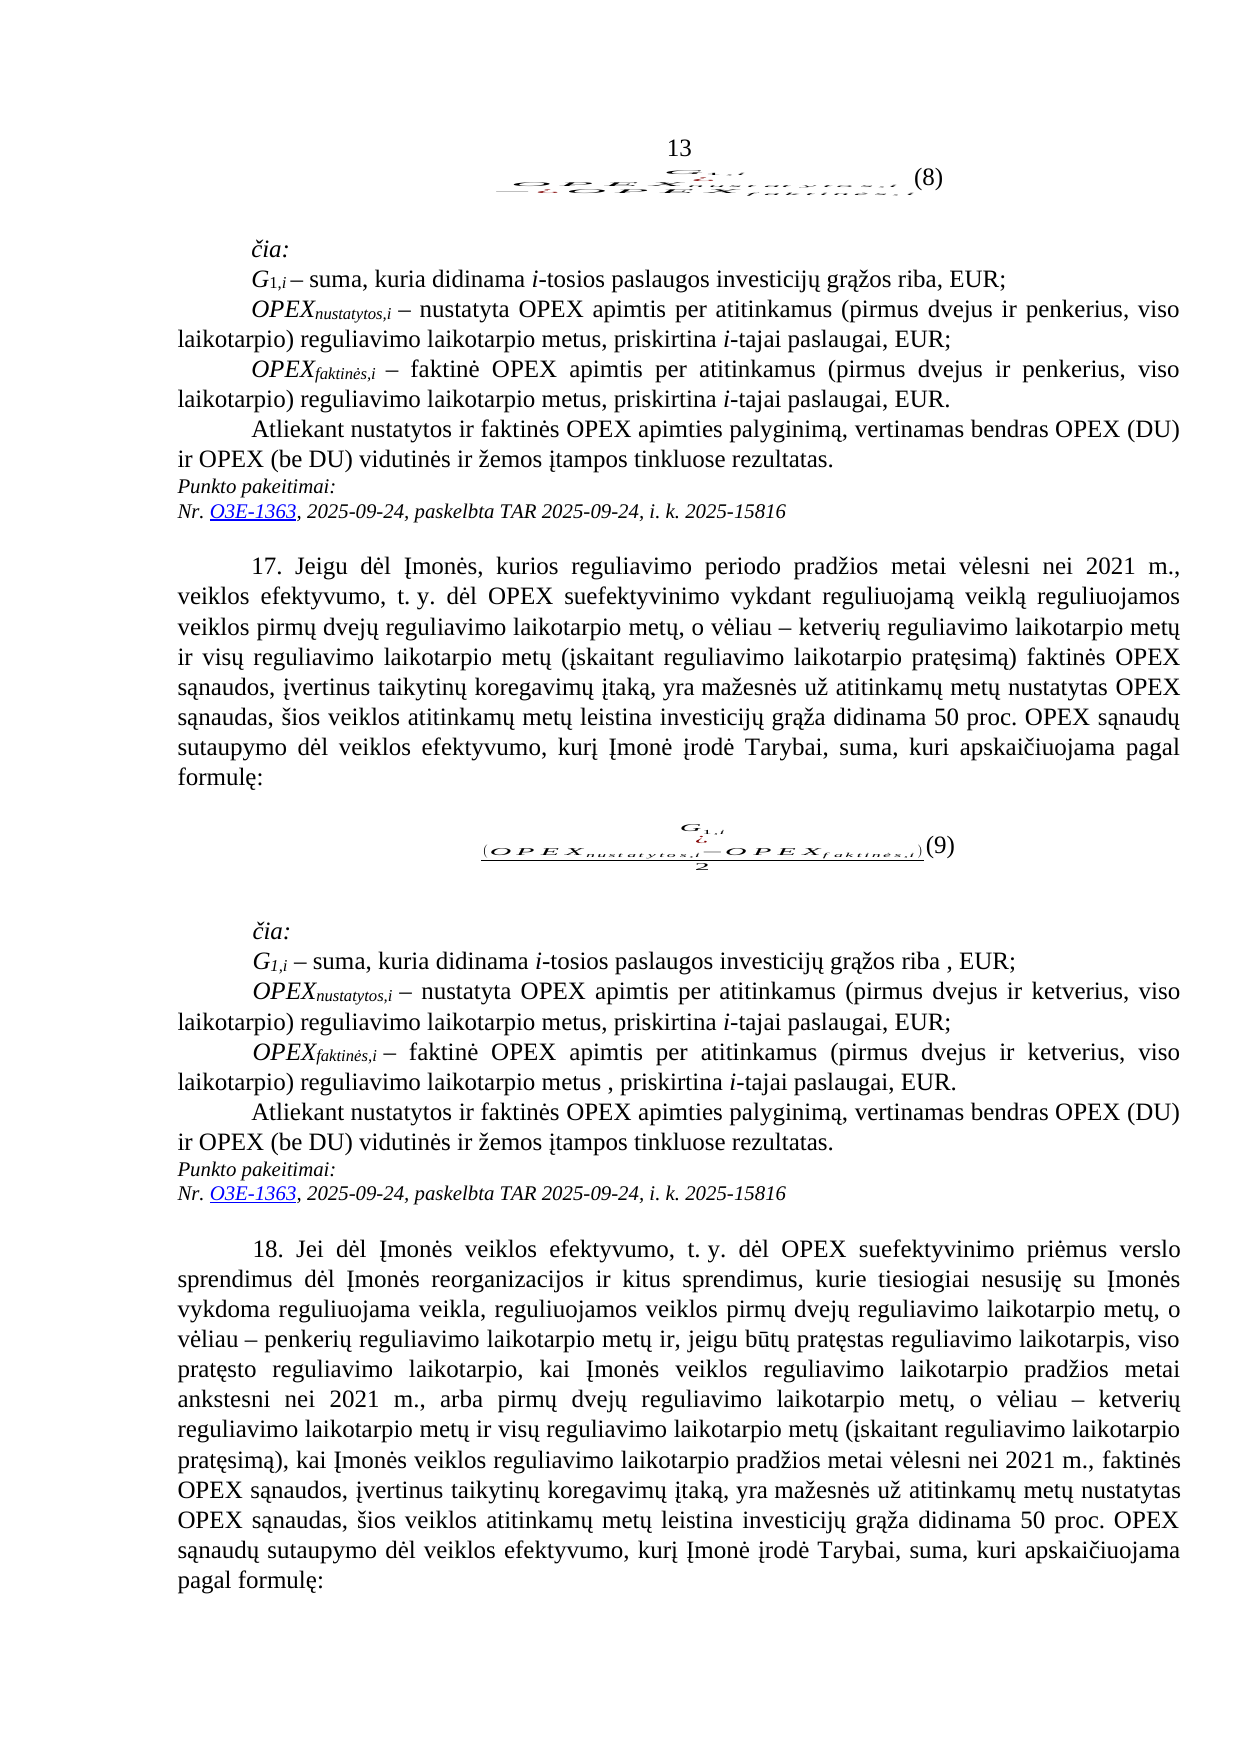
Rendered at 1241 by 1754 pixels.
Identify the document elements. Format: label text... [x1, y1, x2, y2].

text 18. Jei dėl Įmonės veiklos efektyvumo, t. y. dėl OPEX suefektyvinimo priėmus verslo sprendimus dėl Įmonės reorganizacijos ir kitus sprendimus, kurie tiesiogiai nesusiję su Įmonės vykdoma reguliuojama veikla, reguliuojamos veiklos pirmų dvejų reguliavimo laikotarpio metų, o vėliau – penkerių reguliavimo laikotarpio metų ir, jeigu būtų pratęstas reguliavimo laikotarpis, viso pratęsto reguliavimo laikotarpio, kai Įmonės veiklos reguliavimo laikotarpio pradžios metai ankstesni nei 2021 m., arba pirmų dvejų reguliavimo laikotarpio metų, o vėliau – ketverių reguliavimo laikotarpio metų ir visų reguliavimo laikotarpio metų (įskaitant reguliavimo laikotarpio pratęsimą), kai Įmonės veiklos reguliavimo laikotarpio pradžios metai vėlesni nei 2021 m., faktinės OPEX sąnaudos, įvertinus taikytinų koregavimų įtaką, yra mažesnės už atitinkamų metų nustatytas OPEX sąnaudas, šios veiklos atitinkamų metų leistina investicijų grąža didinama 50 proc. OPEX sąnaudų sutaupymo dėl veiklos efektyvumo, kurį Įmonė įrodė Tarybai, suma, kuri apskaičiuojama pagal formulę: [177, 1234, 1181, 1594]
text G1,i – suma, kuria didinama i-tosios paslaugos investicijų grąžos riba, EUR; [177, 264, 1181, 292]
text 17. Jeigu dėl Įmonės, kurios reguliavimo periodo pradžios metai vėlesni nei 2021 m., veiklos efektyvumo, t. y. dėl OPEX suefektyvinimo vykdant reguliuojamą veiklą reguliuojamos veiklos pirmų dvejų reguliavimo laikotarpio metų, o vėliau – ketverių reguliavimo laikotarpio metų ir visų reguliavimo laikotarpio metų (įskaitant reguliavimo laikotarpio pratęsimą) faktinės OPEX sąnaudos, įvertinus taikytinų koregavimų įtaką, yra mažesnės už atitinkamų metų nustatytas OPEX sąnaudas, šios veiklos atitinkamų metų leistina investicijų grąža didinama 50 proc. OPEX sąnaudų sutaupymo dėl veiklos efektyvumo, kurį Įmonė įrodė Tarybai, suma, kuri apskaičiuojama pagal formulę: [177, 551, 1181, 791]
text Atliekant nustatytos ir faktinės OPEX apimties palyginimą, vertinamas bendras OPEX (DU) ir OPEX (be DU) vidutinės ir žemos įtampos tinkluose rezultatas. [177, 1097, 1181, 1156]
text OPEXfaktinės,i – faktinė OPEX apimtis per atitinkamus (pirmus dvejus ir ketverius, viso laikotarpio) reguliavimo laikotarpio metus , priskirtina i-tajai paslaugai, EUR. [177, 1037, 1181, 1096]
text (9) [177, 822, 1181, 885]
text Punkto pakeitimai: [177, 474, 1181, 498]
text OPEXnustatytos,i – nustatyta OPEX apimtis per atitinkamus (pirmus dvejus ir penkerius, viso laikotarpio) reguliavimo laikotarpio metus, priskirtina i-tajai paslaugai, EUR; [177, 294, 1181, 353]
text OPEXnustatytos,i – nustatyta OPEX apimtis per atitinkamus (pirmus dvejus ir ketverius, viso laikotarpio) reguliavimo laikotarpio metus, priskirtina i-tajai paslaugai, EUR; [177, 976, 1181, 1035]
text čia: [177, 916, 1181, 945]
text (8) [177, 162, 1181, 202]
text G1,i – suma, kuria didinama i-tosios paslaugos investicijų grąžos riba , EUR; [177, 946, 1181, 975]
text čia: [177, 234, 1181, 262]
text OPEXfaktinės,i – faktinė OPEX apimtis per atitinkamus (pirmus dvejus ir penkerius, viso laikotarpio) reguliavimo laikotarpio metus, priskirtina i-tajai paslaugai, EUR. [177, 354, 1181, 413]
text Atliekant nustatytos ir faktinės OPEX apimties palyginimą, vertinamas bendras OPEX (DU) ir OPEX (be DU) vidutinės ir žemos įtampos tinkluose rezultatas. [177, 414, 1181, 473]
text Nr. O3E-1363, 2025-09-24, paskelbta TAR 2025-09-24, i. k. 2025-15816 [177, 1181, 1181, 1205]
text Punkto pakeitimai: [177, 1157, 1181, 1181]
text Nr. O3E-1363, 2025-09-24, paskelbta TAR 2025-09-24, i. k. 2025-15816 [177, 498, 1181, 523]
